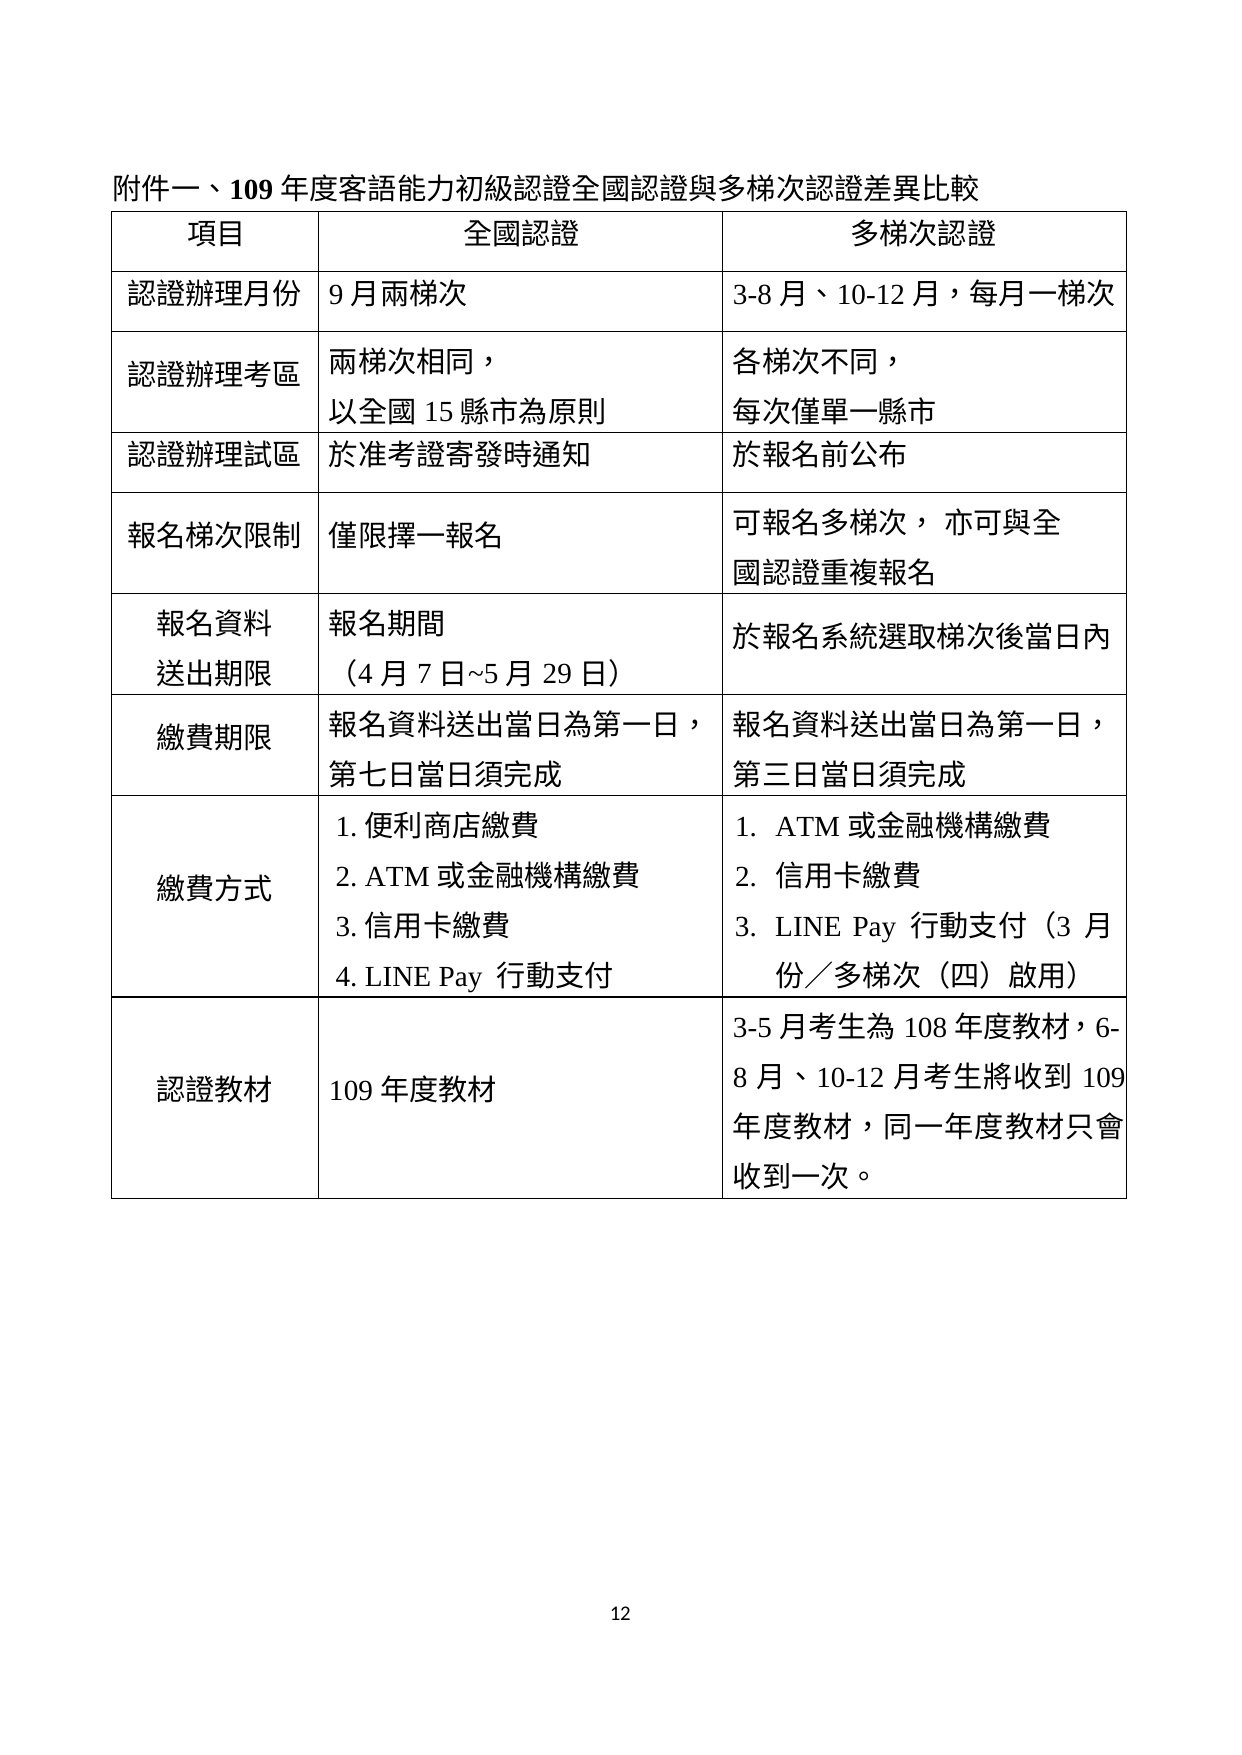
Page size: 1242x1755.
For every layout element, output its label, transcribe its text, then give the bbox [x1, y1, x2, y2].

table_cell 於報名系統選取梯次後當日內 [723, 594, 1126, 694]
table_cell 1. 便利商店繳費 2. ATM 或金融機構繳費 3. 信用卡繳費 4. LINE Pay 行動支付 [319, 796, 722, 996]
table_cell 繳費期限 [112, 695, 318, 795]
table_cell 繳費方式 [112, 796, 318, 996]
table_cell 3-5 月考生為 108 年度教材，6- 8 月、10-12 月考生將收到 109 年度教材，同一年度教材只會 收到一次。 [723, 998, 1126, 1197]
table_cell 報名資料送出當日為第一日， 第七日當日須完成 [319, 695, 722, 795]
table_cell 報名期間 （4 月 7 日~5 月 29 日） [319, 594, 722, 694]
table_cell 兩梯次相同， 以全國 15 縣市為原則 [319, 332, 722, 432]
table_cell 可報名多梯次， 亦可與全國認證重複報名 [723, 493, 1126, 593]
table_cell 於准考證寄發時通知 [319, 433, 722, 492]
table_cell 報名資料 送出期限 [112, 594, 318, 694]
table_cell 認證辦理考區 [112, 332, 318, 432]
table_cell 報名梯次限制 [112, 493, 318, 593]
table_cell 報名資料送出當日為第一日， 第三日當日須完成 [723, 695, 1126, 795]
table_cell 認證辦理試區 [112, 433, 318, 492]
table_cell 各梯次不同， 每次僅單一縣市 [723, 332, 1126, 432]
table_cell 109 年度教材 [319, 998, 722, 1197]
table_header 多梯次認證 [723, 212, 1126, 271]
table_header 全國認證 [319, 212, 722, 271]
table_cell 3-8 月、10-12 月，每月一梯次 [723, 272, 1126, 331]
table_header 項目 [112, 212, 318, 271]
table_cell 於報名前公布 [723, 433, 1126, 492]
table_cell 認證辦理月份 [112, 272, 318, 331]
table_cell 僅限擇一報名 [319, 493, 722, 593]
table_cell 認證教材 [112, 998, 318, 1197]
table_cell 1. ATM 或金融機構繳費 2. 信用卡繳費 3. LINE Pay 行動支付（3 月 份／多梯次（四）啟用） [723, 796, 1126, 996]
table_cell 9 月兩梯次 [319, 272, 722, 331]
